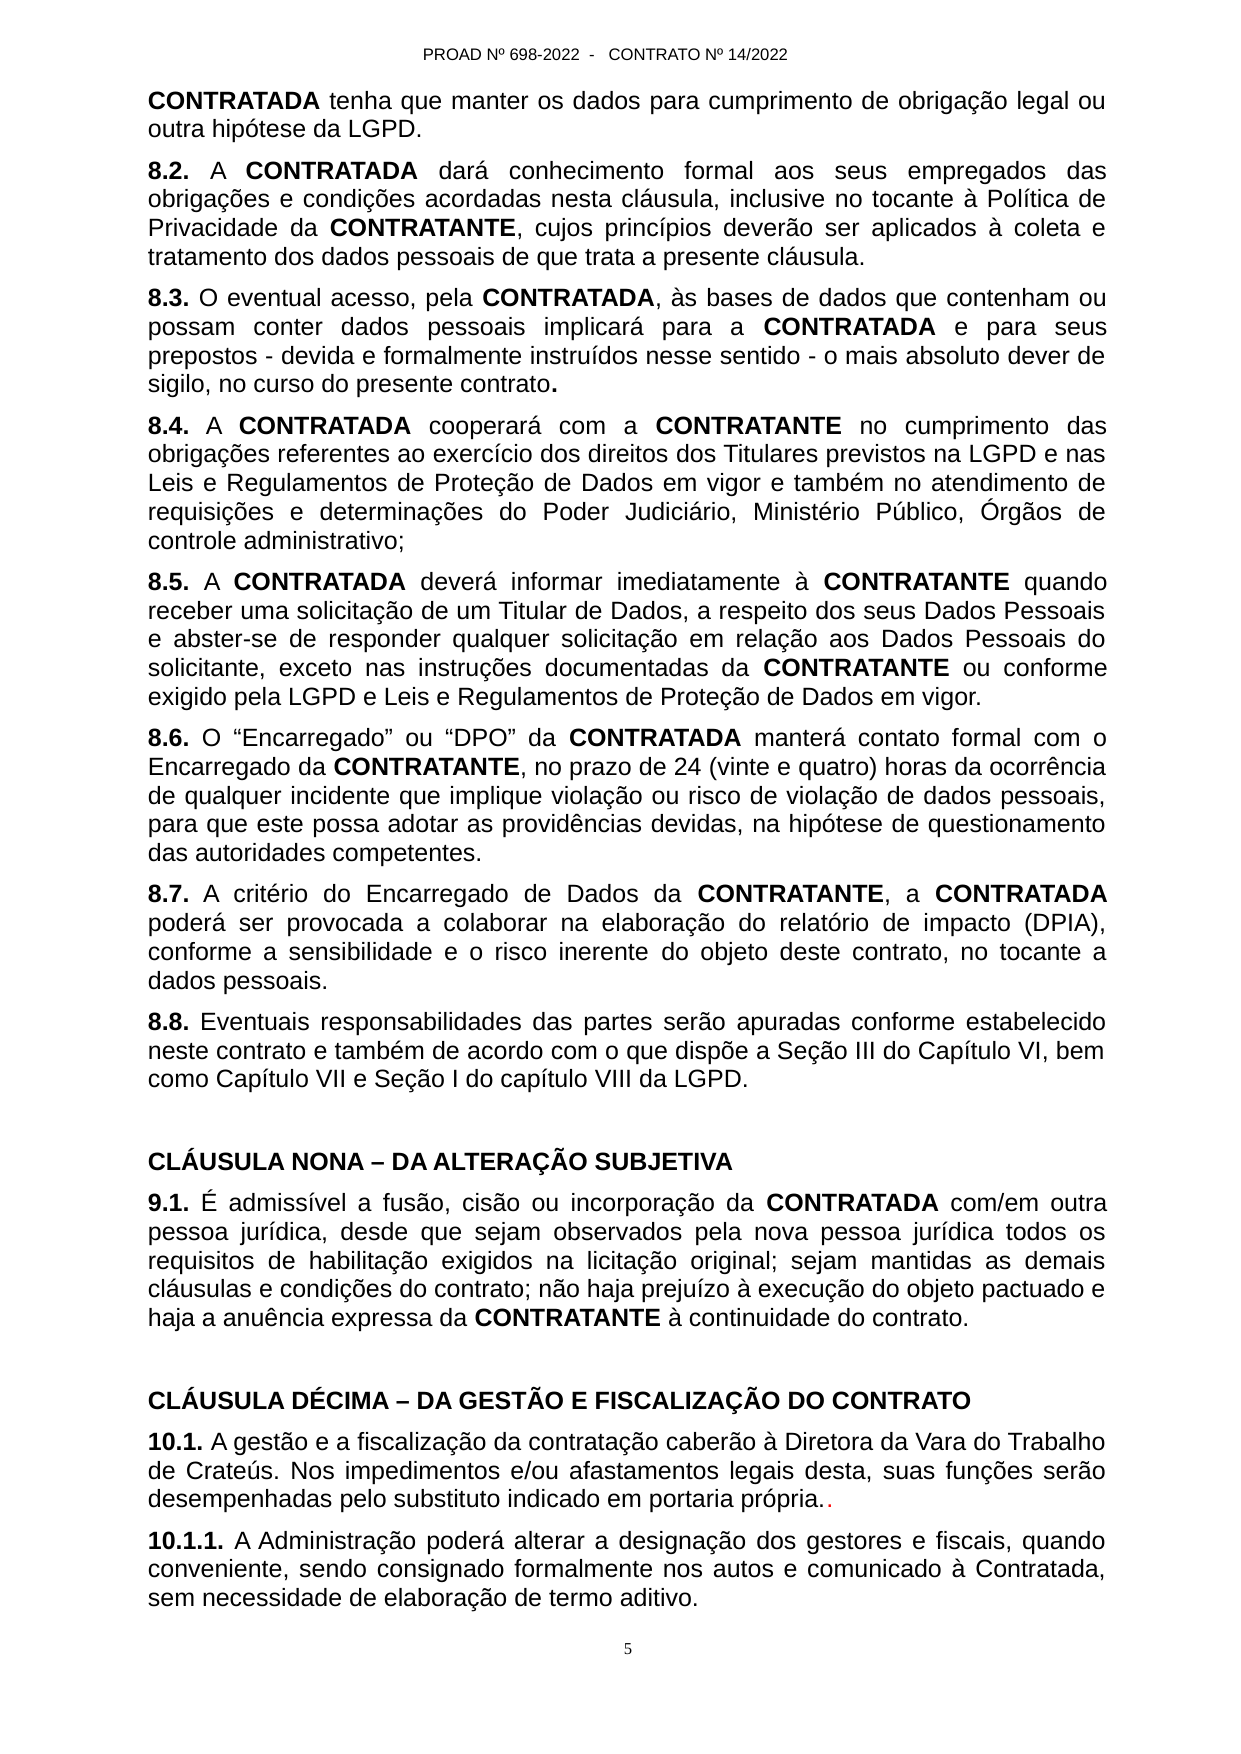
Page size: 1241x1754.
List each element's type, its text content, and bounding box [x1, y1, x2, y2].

text 8.8. Eventuais responsabilidades das partes serão apuradas conforme estabelecido neste contrato e também de acordo com o que dispõe a Seção III do Capítulo VI, bem como Capítulo VII e Seção I do capítulo VIII da LGPD. [148, 1007, 1107, 1093]
text 8.3. O eventual acesso, pela CONTRATADA, às bases de dados que contenham ou possam conter dados pessoais implicará para a CONTRATADA e para seus prepostos - devida e formalmente instruídos nesse sentido - o mais absoluto dever de sigilo, no curso do presente contrato. [148, 283, 1107, 398]
text 8.5. A CONTRATADA deverá informar imediatamente à CONTRATANTE quando receber uma solicitação de um Titular de Dados, a respeito dos seus Dados Pessoais e abster-se de responder qualquer solicitação em relação aos Dados Pessoais do solicitante, exceto nas instruções documentadas da CONTRATANTE ou conforme exigido pela LGPD e Leis e Regulamentos de Proteção de Dados em vigor. [148, 567, 1107, 711]
text 8.7. A critério do Encarregado de Dados da CONTRATANTE, a CONTRATADA poderá ser provocada a colaborar na elaboração do relatório de impacto (DPIA), conforme a sensibilidade e o risco inerente do objeto deste contrato, no tocante a dados pessoais. [148, 879, 1107, 994]
text 10.1. A gestão e a fiscalização da contratação caberão à Diretora da Vara do Trabalho de Crateús. Nos impedimentos e/ou afastamentos legais desta, suas funções serão desempenhadas pelo substituto indicado em portaria própria.. [148, 1427, 1107, 1513]
text 8.2. A CONTRATADA dará conhecimento formal aos seus empregados das obrigações e condições acordadas nesta cláusula, inclusive no tocante à Política de Privacidade da CONTRATANTE, cujos princípios deverão ser aplicados à coleta e tratamento dos dados pessoais de que trata a presente cláusula. [148, 156, 1107, 271]
text CLÁUSULA NONA – DA ALTERAÇÃO SUBJETIVA [148, 1147, 1107, 1176]
text 10.1.1. A Administração poderá alterar a designação dos gestores e fiscais, quando conveniente, sendo consignado formalmente nos autos e comunicado à Contratada, sem necessidade de elaboração de termo aditivo. [148, 1526, 1107, 1612]
text 8.6. O “Encarregado” ou “DPO” da CONTRATADA manterá contato formal com o Encarregado da CONTRATANTE, no prazo de 24 (vinte e quatro) horas da ocorrência de qualquer incidente que implique violação ou risco de violação de dados pessoais, para que este possa adotar as providências devidas, na hipótese de questionamento das autoridades competentes. [148, 723, 1107, 867]
text CLÁUSULA DÉCIMA – DA GESTÃO E FISCALIZAÇÃO DO CONTRATO [148, 1386, 1107, 1414]
text CONTRATADA tenha que manter os dados para cumprimento de obrigação legal ou outra hipótese da LGPD. [148, 86, 1107, 143]
text 8.4. A CONTRATADA cooperará com a CONTRATANTE no cumprimento das obrigações referentes ao exercício dos direitos dos Titulares previstos na LGPD e nas Leis e Regulamentos de Proteção de Dados em vigor e também no atendimento de requisições e determinações do Poder Judiciário, Ministério Público, Órgãos de controle administrativo; [148, 411, 1107, 554]
text 9.1. É admissível a fusão, cisão ou incorporação da CONTRATADA com/em outra pessoa jurídica, desde que sejam observados pela nova pessoa jurídica todos os requisitos de habilitação exigidos na licitação original; sejam mantidas as demais cláusulas e condições do contrato; não haja prejuízo à execução do objeto pactuado e haja a anuência expressa da CONTRATANTE à continuidade do contrato. [148, 1188, 1107, 1332]
